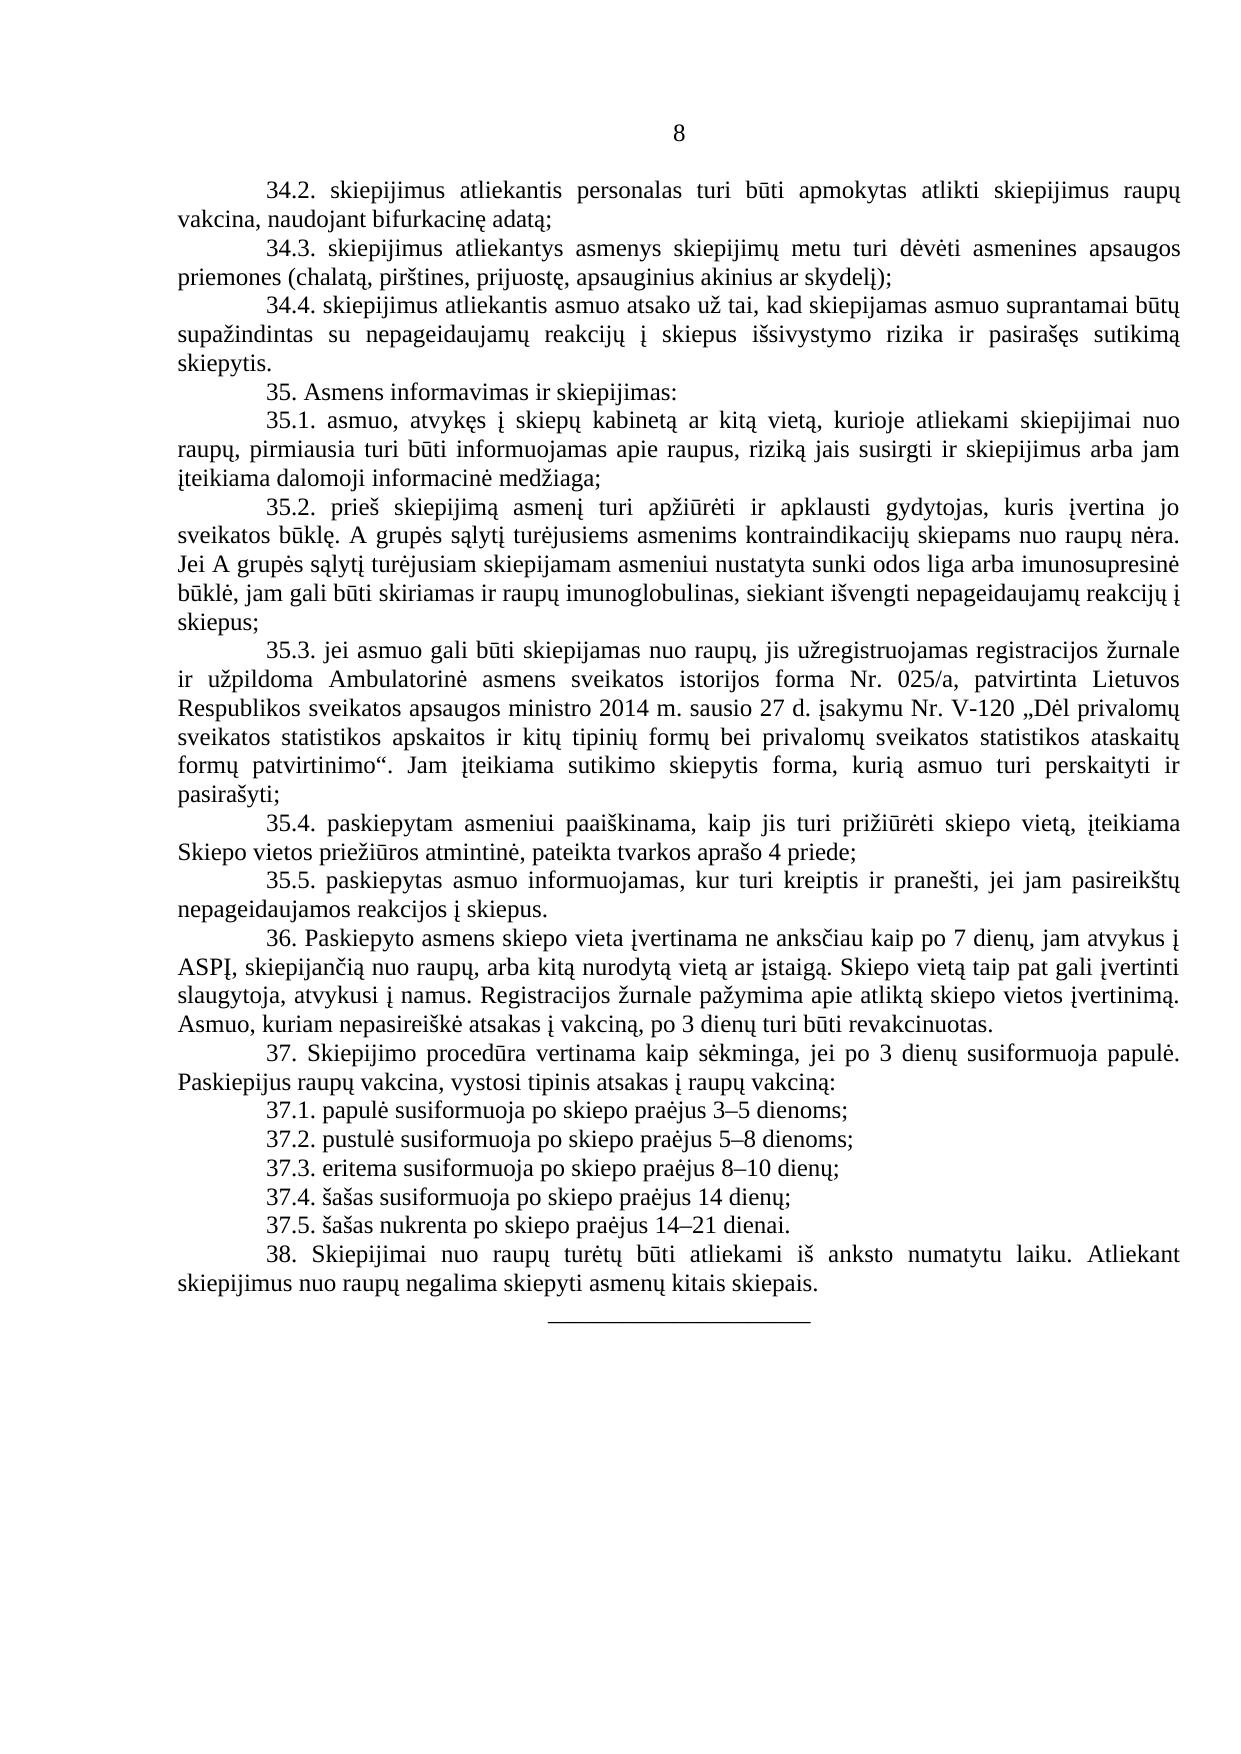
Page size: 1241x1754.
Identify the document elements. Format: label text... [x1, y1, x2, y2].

text 37.5. šašas nukrenta po skiepo praėjus 14–21 dienai. [177, 1211, 1181, 1239]
text 37.1. papulė susiformuoja po skiepo praėjus 3–5 dienoms; [177, 1096, 1181, 1124]
text 34.4. skiepijimus atliekantis asmuo atsako už tai, kad skiepijamas asmuo suprantamai būtų supažindintas su nepageidaujamų reakcijų į skiepus išsivystymo rizika ir pasirašęs sutikimą skiepytis. [177, 291, 1181, 377]
text 37. Skiepijimo procedūra vertinama kaip sėkminga, jei po 3 dienų susiformuoja papulė. Paskiepijus raupų vakcina, vystosi tipinis atsakas į raupų vakciną: [177, 1038, 1181, 1096]
text 34.3. skiepijimus atliekantys asmenys skiepijimų metu turi dėvėti asmenines apsaugos priemones (chalatą, pirštines, prijuostę, apsauginius akinius ar skydelį); [177, 233, 1181, 291]
text 38. Skiepijimai nuo raupų turėtų būti atliekami iš anksto numatytu laiku. Atliekant skiepijimus nuo raupų negalima skiepyti asmenų kitais skiepais. [177, 1239, 1181, 1297]
text 37.3. eritema susiformuoja po skiepo praėjus 8–10 dienų; [177, 1153, 1181, 1182]
text 34.2. skiepijimus atliekantis personalas turi būti apmokytas atlikti skiepijimus raupų vakcina, naudojant bifurkacinę adatą; [177, 176, 1181, 233]
text 35.3. jei asmuo gali būti skiepijamas nuo raupų, jis užregistruojamas registracijos žurnale ir užpildoma Ambulatorinė asmens sveikatos istorijos forma Nr. 025/a, patvirtinta Lietuvos Respublikos sveikatos apsaugos ministro 2014 m. sausio 27 d. įsakymu Nr. V-120 „Dėl privalomų sveikatos statistikos apskaitos ir kitų tipinių formų bei privalomų sveikatos statistikos ataskaitų formų patvirtinimo“. Jam įteikiama sutikimo skiepytis forma, kurią asmuo turi perskaityti ir pasirašyti; [177, 636, 1181, 808]
text 35.1. asmuo, atvykęs į skiepų kabinetą ar kitą vietą, kurioje atliekami skiepijimai nuo raupų, pirmiausia turi būti informuojamas apie raupus, riziką jais susirgti ir skiepijimus arba jam įteikiama dalomoji informacinė medžiaga; [177, 406, 1181, 492]
text 37.4. šašas susiformuoja po skiepo praėjus 14 dienų; [177, 1182, 1181, 1211]
text _____________________ [177, 1297, 1181, 1326]
text 35.5. paskiepytas asmuo informuojamas, kur turi kreiptis ir pranešti, jei jam pasireikštų nepageidaujamos reakcijos į skiepus. [177, 866, 1181, 923]
text 36. Paskiepyto asmens skiepo vieta įvertinama ne anksčiau kaip po 7 dienų, jam atvykus į ASPĮ, skiepijančią nuo raupų, arba kitą nurodytą vietą ar įstaigą. Skiepo vietą taip pat gali įvertinti slaugytoja, atvykusi į namus. Registracijos žurnale pažymima apie atliktą skiepo vietos įvertinimą. Asmuo, kuriam nepasireiškė atsakas į vakciną, po 3 dienų turi būti revakcinuotas. [177, 923, 1181, 1038]
text 35.4. paskiepytam asmeniui paaiškinama, kaip jis turi prižiūrėti skiepo vietą, įteikiama Skiepo vietos priežiūros atmintinė, pateikta tvarkos aprašo 4 priede; [177, 808, 1181, 866]
text 35.2. prieš skiepijimą asmenį turi apžiūrėti ir apklausti gydytojas, kuris įvertina jo sveikatos būklę. A grupės sąlytį turėjusiems asmenims kontraindikacijų skiepams nuo raupų nėra. Jei A grupės sąlytį turėjusiam skiepijamam asmeniui nustatyta sunki odos liga arba imunosupresinė būklė, jam gali būti skiriamas ir raupų imunoglobulinas, siekiant išvengti nepageidaujamų reakcijų į skiepus; [177, 492, 1181, 636]
text 37.2. pustulė susiformuoja po skiepo praėjus 5–8 dienoms; [177, 1124, 1181, 1153]
text 35. Asmens informavimas ir skiepijimas: [177, 377, 1181, 406]
